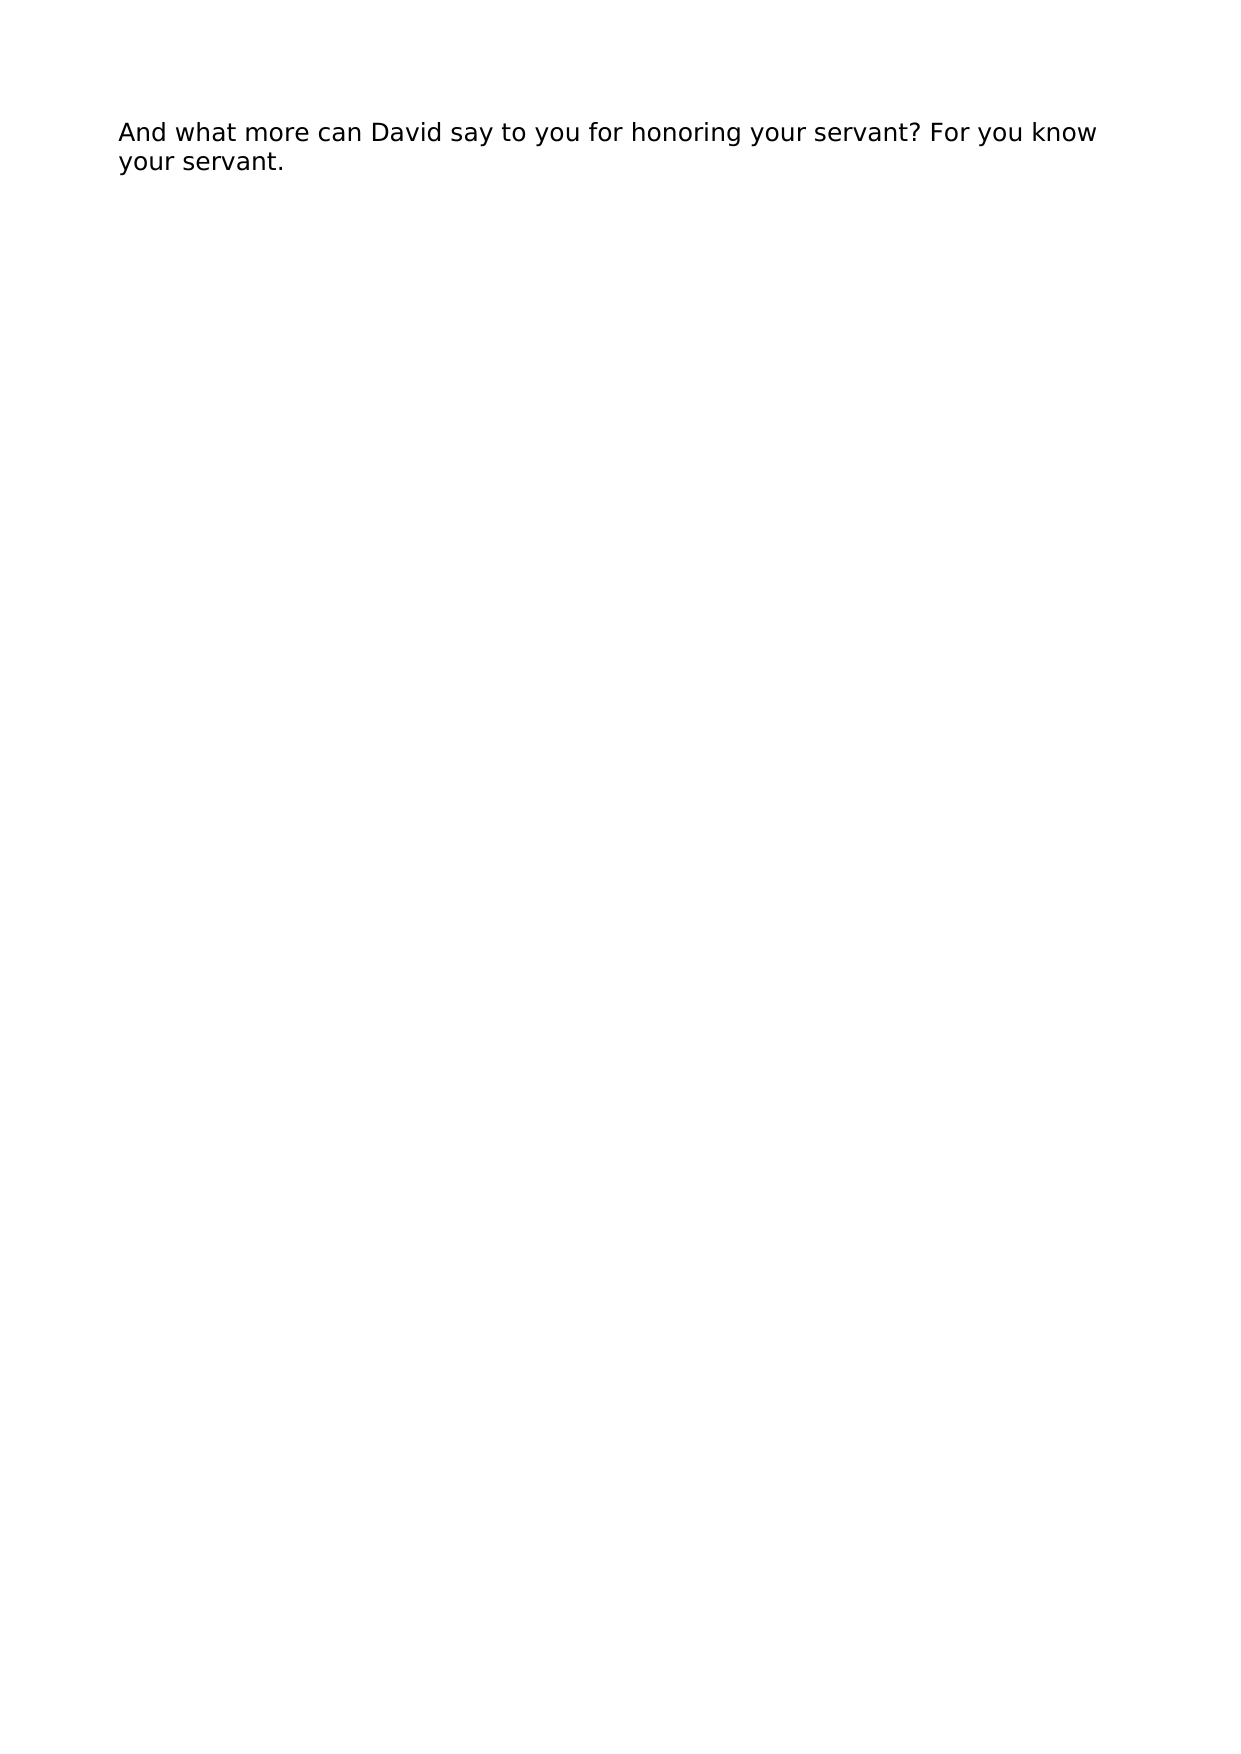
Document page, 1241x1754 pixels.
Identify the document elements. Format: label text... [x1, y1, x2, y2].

text And what more can David say to you for honoring your servant? For you know your servant. [118, 118, 1122, 176]
